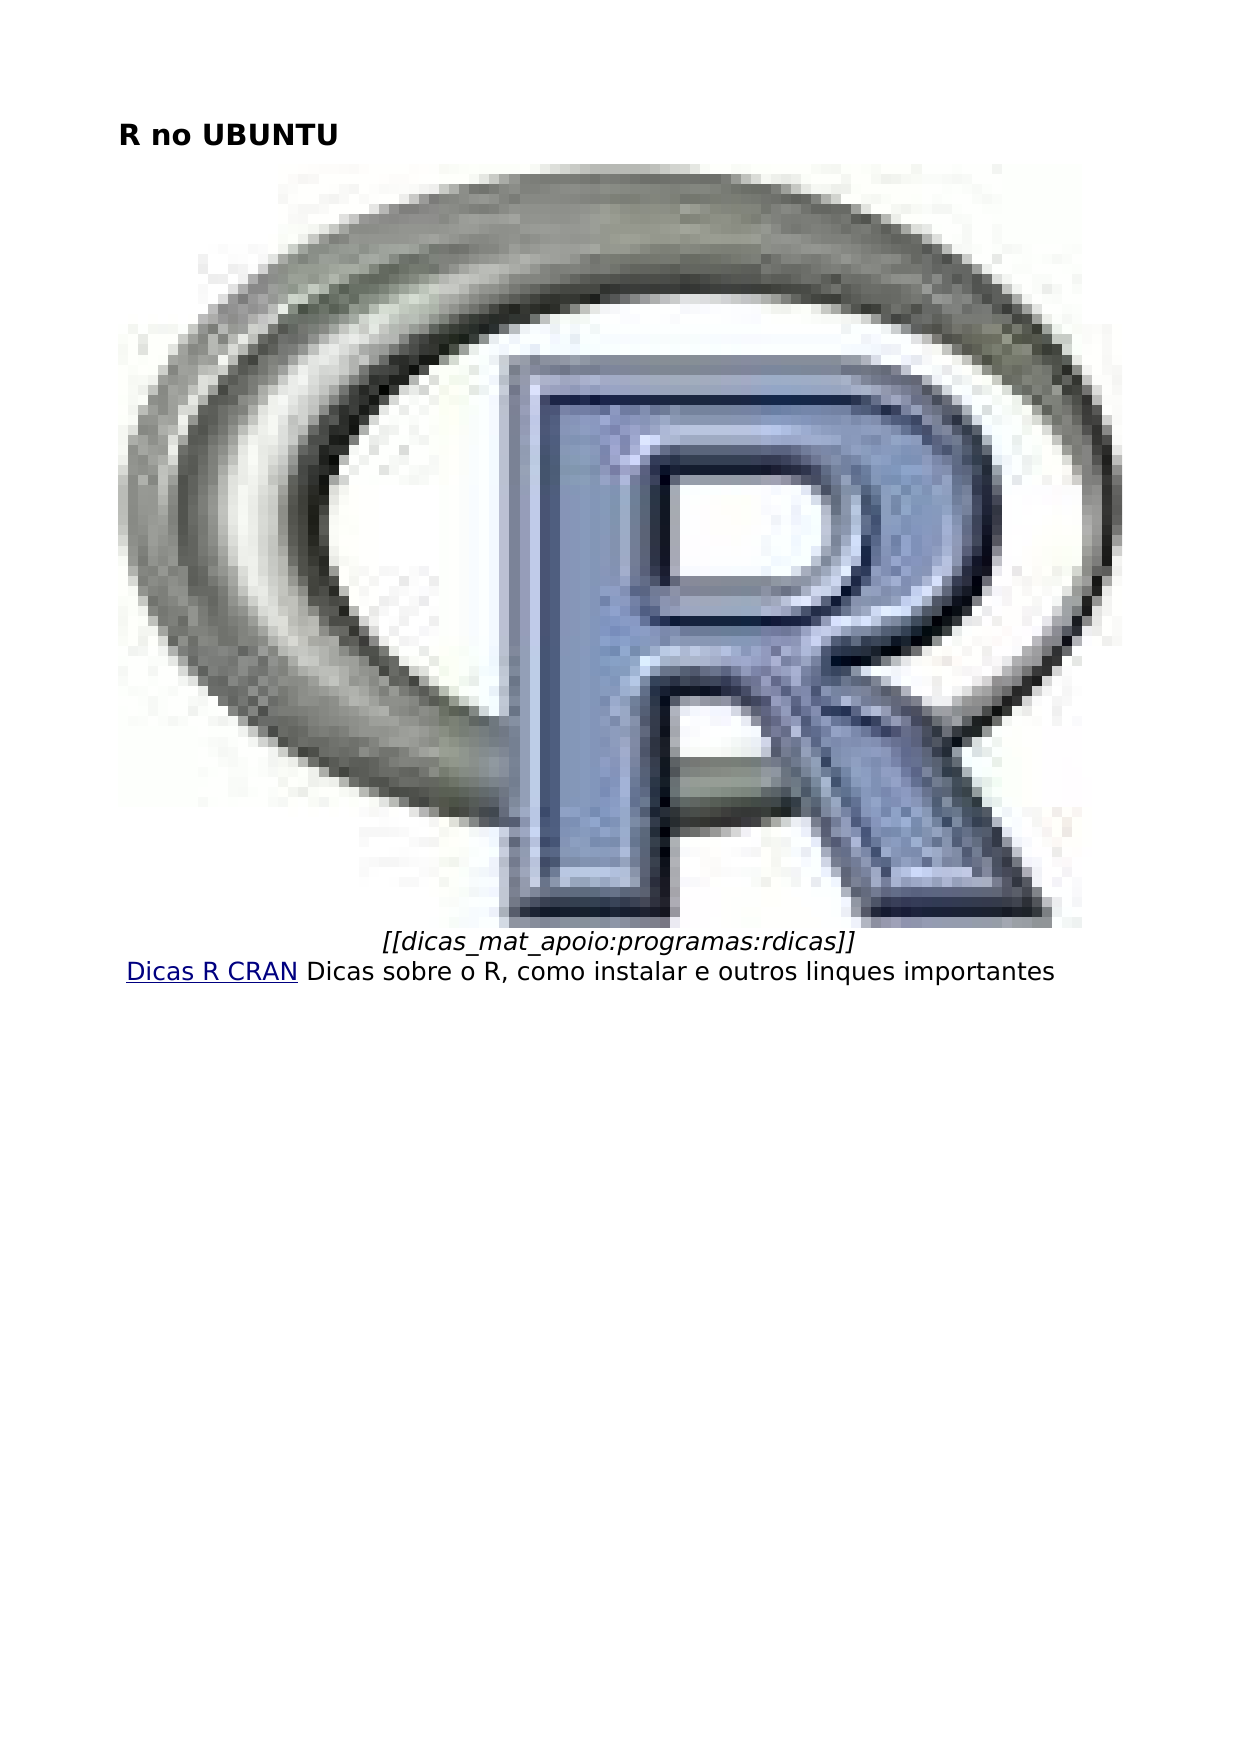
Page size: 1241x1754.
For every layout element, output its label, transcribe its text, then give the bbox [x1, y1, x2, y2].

picture [118, 164, 1123, 928]
subtitle R no UBUNTU [118, 118, 1122, 152]
text [[dicas_mat_apoio:programas:rdicas]] [118, 928, 1122, 957]
text Dicas R CRAN Dicas sobre o R, como instalar e outros linques importantes [118, 957, 1122, 986]
